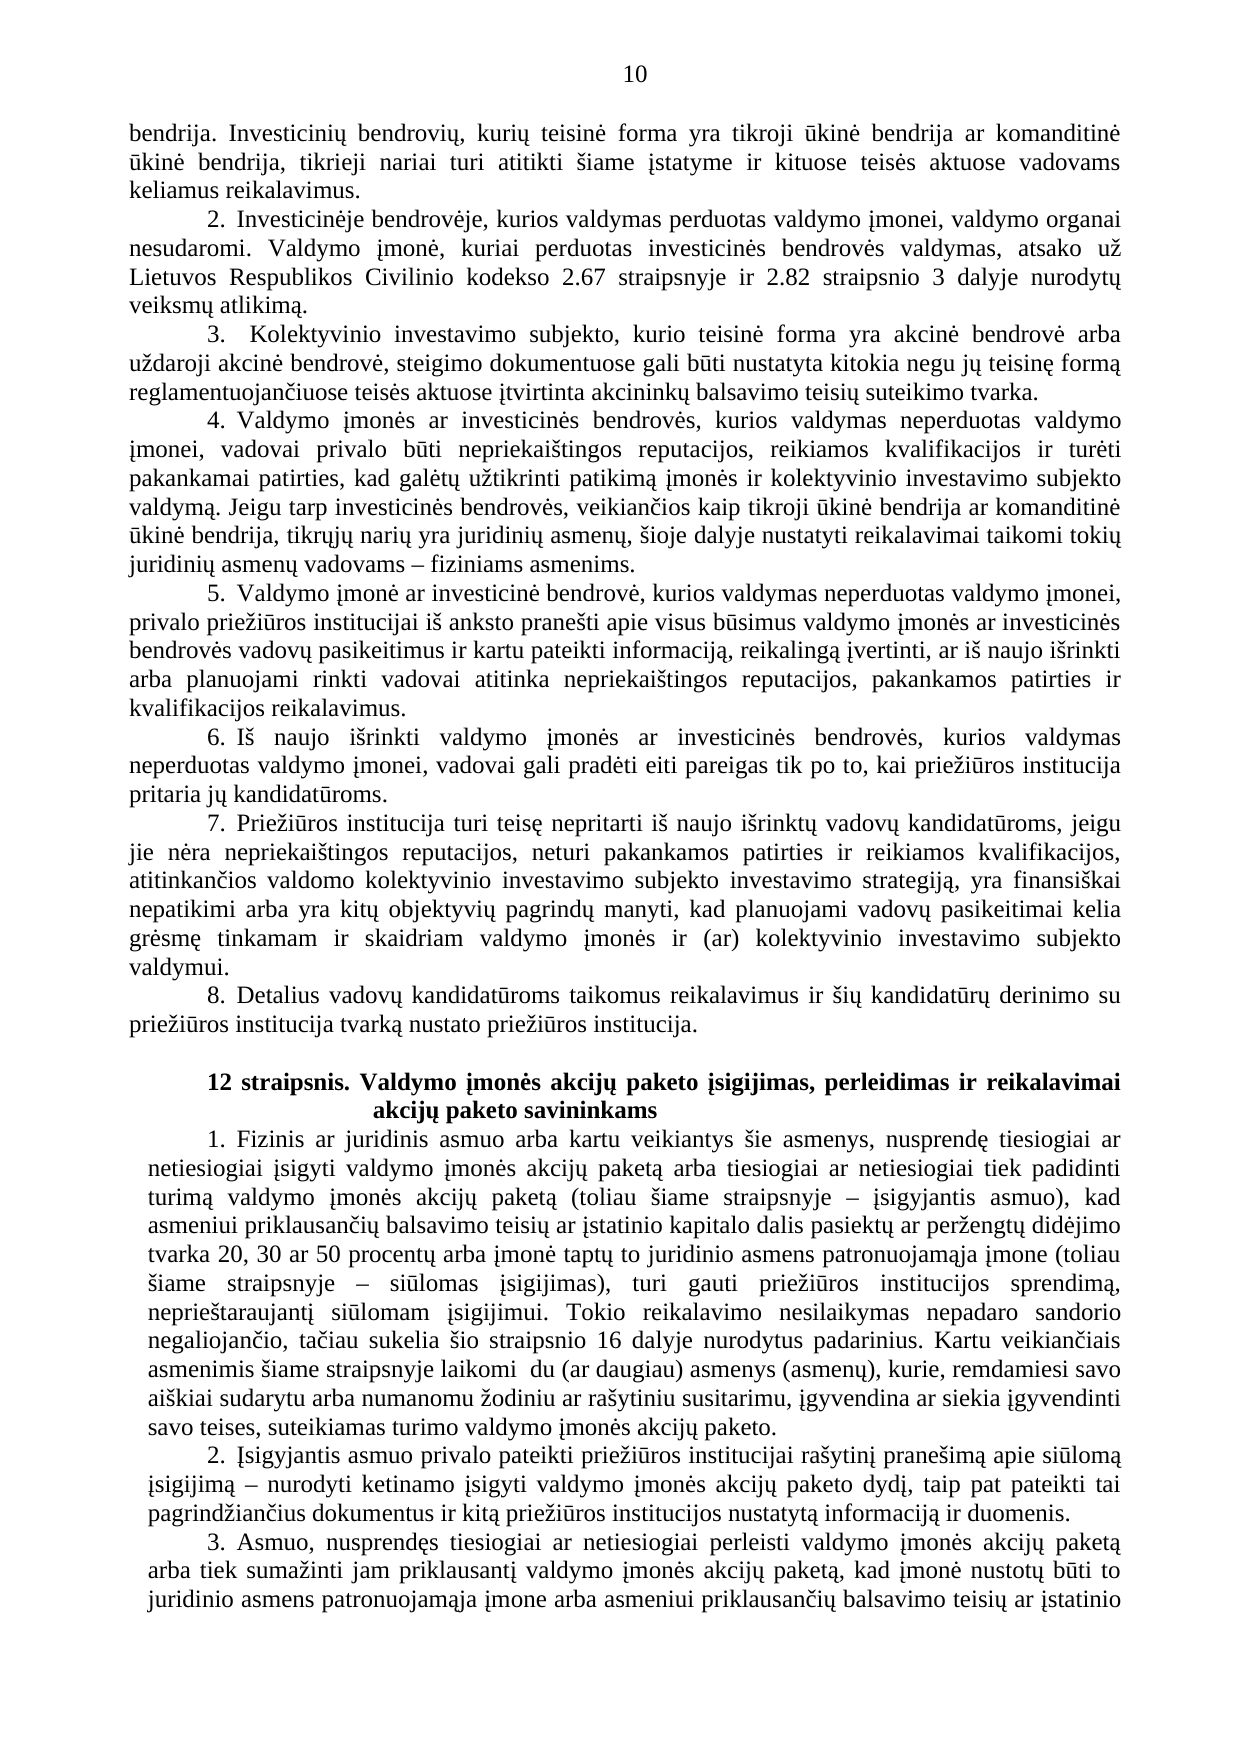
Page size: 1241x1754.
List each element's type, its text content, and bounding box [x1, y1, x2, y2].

text 12 straipsnis. Valdymo įmonės akcijų paketo įsigijimas, perleidimas ir reikalavimai akcijų paketo savininkams [207, 1067, 1122, 1124]
text 3. Asmuo, nusprendęs tiesiogiai ar netiesiogiai perleisti valdymo įmonės akcijų paketą arba tiek sumažinti jam priklausantį valdymo įmonės akcijų paketą, kad įmonė nustotų būti to juridinio asmens patronuojamąja įmone arba asmeniui priklausančių balsavimo teisių ar įstatinio [148, 1527, 1122, 1613]
text 6. Iš naujo išrinkti valdymo įmonės ar investicinės bendrovės, kurios valdymas neperduotas valdymo įmonei, vadovai gali pradėti eiti pareigas tik po to, kai priežiūros institucija pritaria jų kandidatūroms. [129, 722, 1122, 808]
text 1. Fizinis ar juridinis asmuo arba kartu veikiantys šie asmenys, nusprendę tiesiogiai ar netiesiogiai įsigyti valdymo įmonės akcijų paketą arba tiesiogiai ar netiesiogiai tiek padidinti turimą valdymo įmonės akcijų paketą (toliau šiame straipsnyje – įsigyjantis asmuo), kad asmeniui priklausančių balsavimo teisių ar įstatinio kapitalo dalis pasiektų ar peržengtų didėjimo tvarka 20, 30 ar 50 procentų arba įmonė taptų to juridinio asmens patronuojamąja įmone (toliau šiame straipsnyje – siūlomas įsigijimas), turi gauti priežiūros institucijos sprendimą, neprieštaraujantį siūlomam įsigijimui. Tokio reikalavimo nesilaikymas nepadaro sandorio negaliojančio, tačiau sukelia šio straipsnio 16 dalyje nurodytus padarinius. Kartu veikiančiais asmenimis šiame straipsnyje laikomi du (ar daugiau) asmenys (asmenų), kurie, remdamiesi savo aiškiai sudarytu arba numanomu žodiniu ar rašytiniu susitarimu, įgyvendina ar siekia įgyvendinti savo teises, suteikiamas turimo valdymo įmonės akcijų paketo. [148, 1124, 1122, 1441]
text 4. Valdymo įmonės ar investicinės bendrovės, kurios valdymas neperduotas valdymo įmonei, vadovai privalo būti nepriekaištingos reputacijos, reikiamos kvalifikacijos ir turėti pakankamai patirties, kad galėtų užtikrinti patikimą įmonės ir kolektyvinio investavimo subjekto valdymą. Jeigu tarp investicinės bendrovės, veikiančios kaip tikroji ūkinė bendrija ar komanditinė ūkinė bendrija, tikrųjų narių yra juridinių asmenų, šioje dalyje nustatyti reikalavimai taikomi tokių juridinių asmenų vadovams – fiziniams asmenims. [129, 406, 1122, 578]
text 7. Priežiūros institucija turi teisę nepritarti iš naujo išrinktų vadovų kandidatūroms, jeigu jie nėra nepriekaištingos reputacijos, neturi pakankamos patirties ir reikiamos kvalifikacijos, atitinkančios valdomo kolektyvinio investavimo subjekto investavimo strategiją, yra finansiškai nepatikimi arba yra kitų objektyvių pagrindų manyti, kad planuojami vadovų pasikeitimai kelia grėsmę tinkamam ir skaidriam valdymo įmonės ir (ar) kolektyvinio investavimo subjekto valdymui. [129, 808, 1122, 981]
text 8. Detalius vadovų kandidatūroms taikomus reikalavimus ir šių kandidatūrų derinimo su priežiūros institucija tvarką nustato priežiūros institucija. [129, 981, 1122, 1038]
text bendrija. Investicinių bendrovių, kurių teisinė forma yra tikroji ūkinė bendrija ar komanditinė ūkinė bendrija, tikrieji nariai turi atitikti šiame įstatyme ir kituose teisės aktuose vadovams keliamus reikalavimus. [129, 118, 1122, 204]
text 3. Kolektyvinio investavimo subjekto, kurio teisinė forma yra akcinė bendrovė arba uždaroji akcinė bendrovė, steigimo dokumentuose gali būti nustatyta kitokia negu jų teisinę formą reglamentuojančiuose teisės aktuose įtvirtinta akcininkų balsavimo teisių suteikimo tvarka. [129, 319, 1122, 406]
text 2. Įsigyjantis asmuo privalo pateikti priežiūros institucijai rašytinį pranešimą apie siūlomą įsigijimą – nurodyti ketinamo įsigyti valdymo įmonės akcijų paketo dydį, taip pat pateikti tai pagrindžiančius dokumentus ir kitą priežiūros institucijos nustatytą informaciją ir duomenis. [148, 1441, 1122, 1527]
text 5. Valdymo įmonė ar investicinė bendrovė, kurios valdymas neperduotas valdymo įmonei, privalo priežiūros institucijai iš anksto pranešti apie visus būsimus valdymo įmonės ar investicinės bendrovės vadovų pasikeitimus ir kartu pateikti informaciją, reikalingą įvertinti, ar iš naujo išrinkti arba planuojami rinkti vadovai atitinka nepriekaištingos reputacijos, pakankamos patirties ir kvalifikacijos reikalavimus. [129, 578, 1122, 722]
text 2. Investicinėje bendrovėje, kurios valdymas perduotas valdymo įmonei, valdymo organai nesudaromi. Valdymo įmonė, kuriai perduotas investicinės bendrovės valdymas, atsako už Lietuvos Respublikos Civilinio kodekso 2.67 straipsnyje ir 2.82 straipsnio 3 dalyje nurodytų veiksmų atlikimą. [129, 204, 1122, 319]
